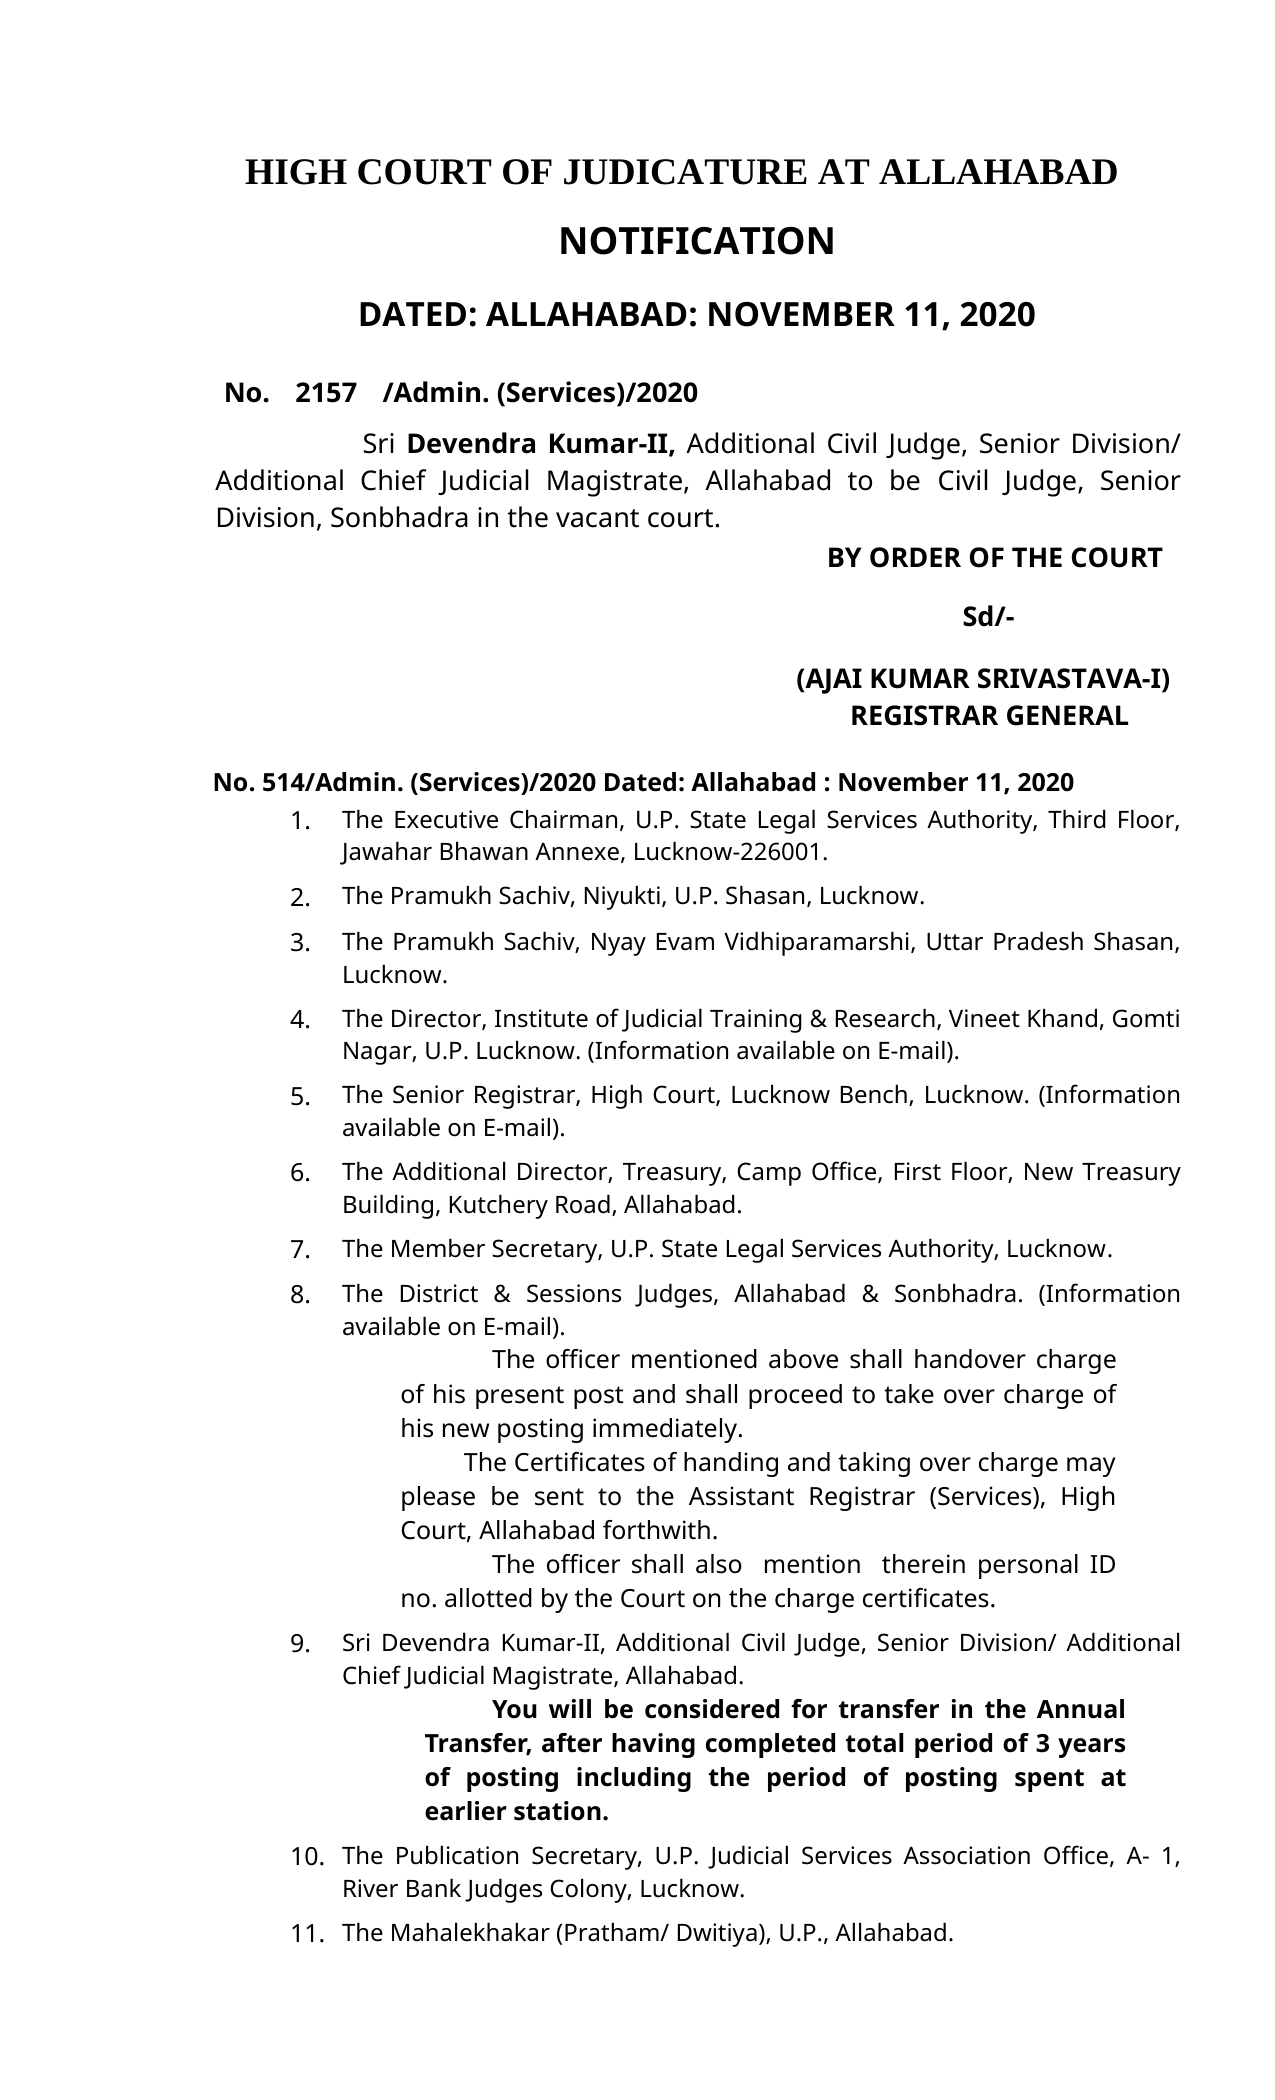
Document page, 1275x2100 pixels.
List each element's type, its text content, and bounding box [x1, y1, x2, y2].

table_cell [284, 1833, 336, 1910]
table_header [284, 797, 336, 873]
subtitle DATED: ALLAHABAD: NOVEMBER 11, 2020 [212, 291, 1181, 337]
table_cell The Additional Director, Treasury, Camp Office, First Floor, New Treasury Building, Kutchery Road, Allahabad. [336, 1149, 1188, 1226]
table_cell The Publication Secretary, U.P. Judicial Services Association Office, A- 1, River Bank Judges Colony, Lucknow. [336, 1833, 1188, 1910]
text BY ORDER OF THE COURT [215, 538, 1181, 575]
table_cell The Member Secretary, U.P. State Legal Services Authority, Lucknow. [336, 1226, 1188, 1271]
table_cell [284, 1271, 336, 1620]
title HIGH COURT OF JUDICATURE AT ALLAHABAD [175, 150, 1189, 193]
table_cell [284, 1149, 336, 1226]
table_header 2157 [284, 362, 371, 425]
table_cell The Pramukh Sachiv, Niyukti, U.P. Shasan, Lucknow. [336, 874, 1188, 919]
text No. 514/Admin. (Services)/2020 Dated: Allahabad : November 11, 2020 [62, 770, 1181, 797]
table_cell [284, 919, 336, 996]
table_cell The Mahalekhakar (Pratham/ Dwitiya), U.P., Allahabad. [336, 1910, 1188, 1956]
table_header No. [212, 362, 284, 425]
text Sri Devendra Kumar-II, Additional Civil Judge, Senior Division/ Additional Chief Judicial Magistrate, Allahabad to be Civil Judge, Senior Division, Sonbhadra in the vacant court. [215, 425, 1181, 535]
table_cell Sri Devendra Kumar-II, Additional Civil Judge, Senior Division/ Additional Chief Judicial Magistrate, Allahabad. You will be considered for transfer in the Annual Transfer, after having completed total period of 3 years of posting including the period of posting spent at earlier station. [336, 1620, 1188, 1833]
table_cell [284, 1073, 336, 1149]
table_cell The Senior Registrar, High Court, Lucknow Bench, Lucknow. (Information available on E-mail). [336, 1073, 1188, 1149]
text (AJAI KUMAR SRIVASTAVA-I) REGISTRAR GENERAL [175, 659, 1209, 733]
table_cell The District & Sessions Judges, Allahabad & Sonbhadra. (Information available on E-mail). The officer mentioned above shall handover charge of his present post and shall proceed to take over charge of his new posting immediately. The Certificates of handing and taking over charge may please be sent to the Assistant Registrar (Services), High Court, Allahabad forthwith. The officer shall also mention therein personal ID no. allotted by the Court on the charge certificates. [336, 1271, 1188, 1620]
table_cell [284, 874, 336, 919]
subtitle NOTIFICATION [212, 215, 1181, 266]
table_header /Admin. (Services)/2020 [371, 362, 771, 425]
table_cell The Director, Institute of Judicial Training & Research, Vineet Khand, Gomti Nagar, U.P. Lucknow. (Information available on E-mail). [336, 996, 1188, 1072]
table_cell The Pramukh Sachiv, Nyay Evam Vidhiparamarshi, Uttar Pradesh Shasan, Lucknow. [336, 919, 1188, 996]
table_cell [284, 1910, 336, 1956]
table_cell [284, 1620, 336, 1833]
table_header The Executive Chairman, U.P. State Legal Services Authority, Third Floor, Jawahar Bhawan Annexe, Lucknow-226001. [336, 797, 1188, 873]
table_cell [284, 996, 336, 1072]
table_cell [284, 1226, 336, 1271]
text Sd/- [212, 605, 1181, 632]
